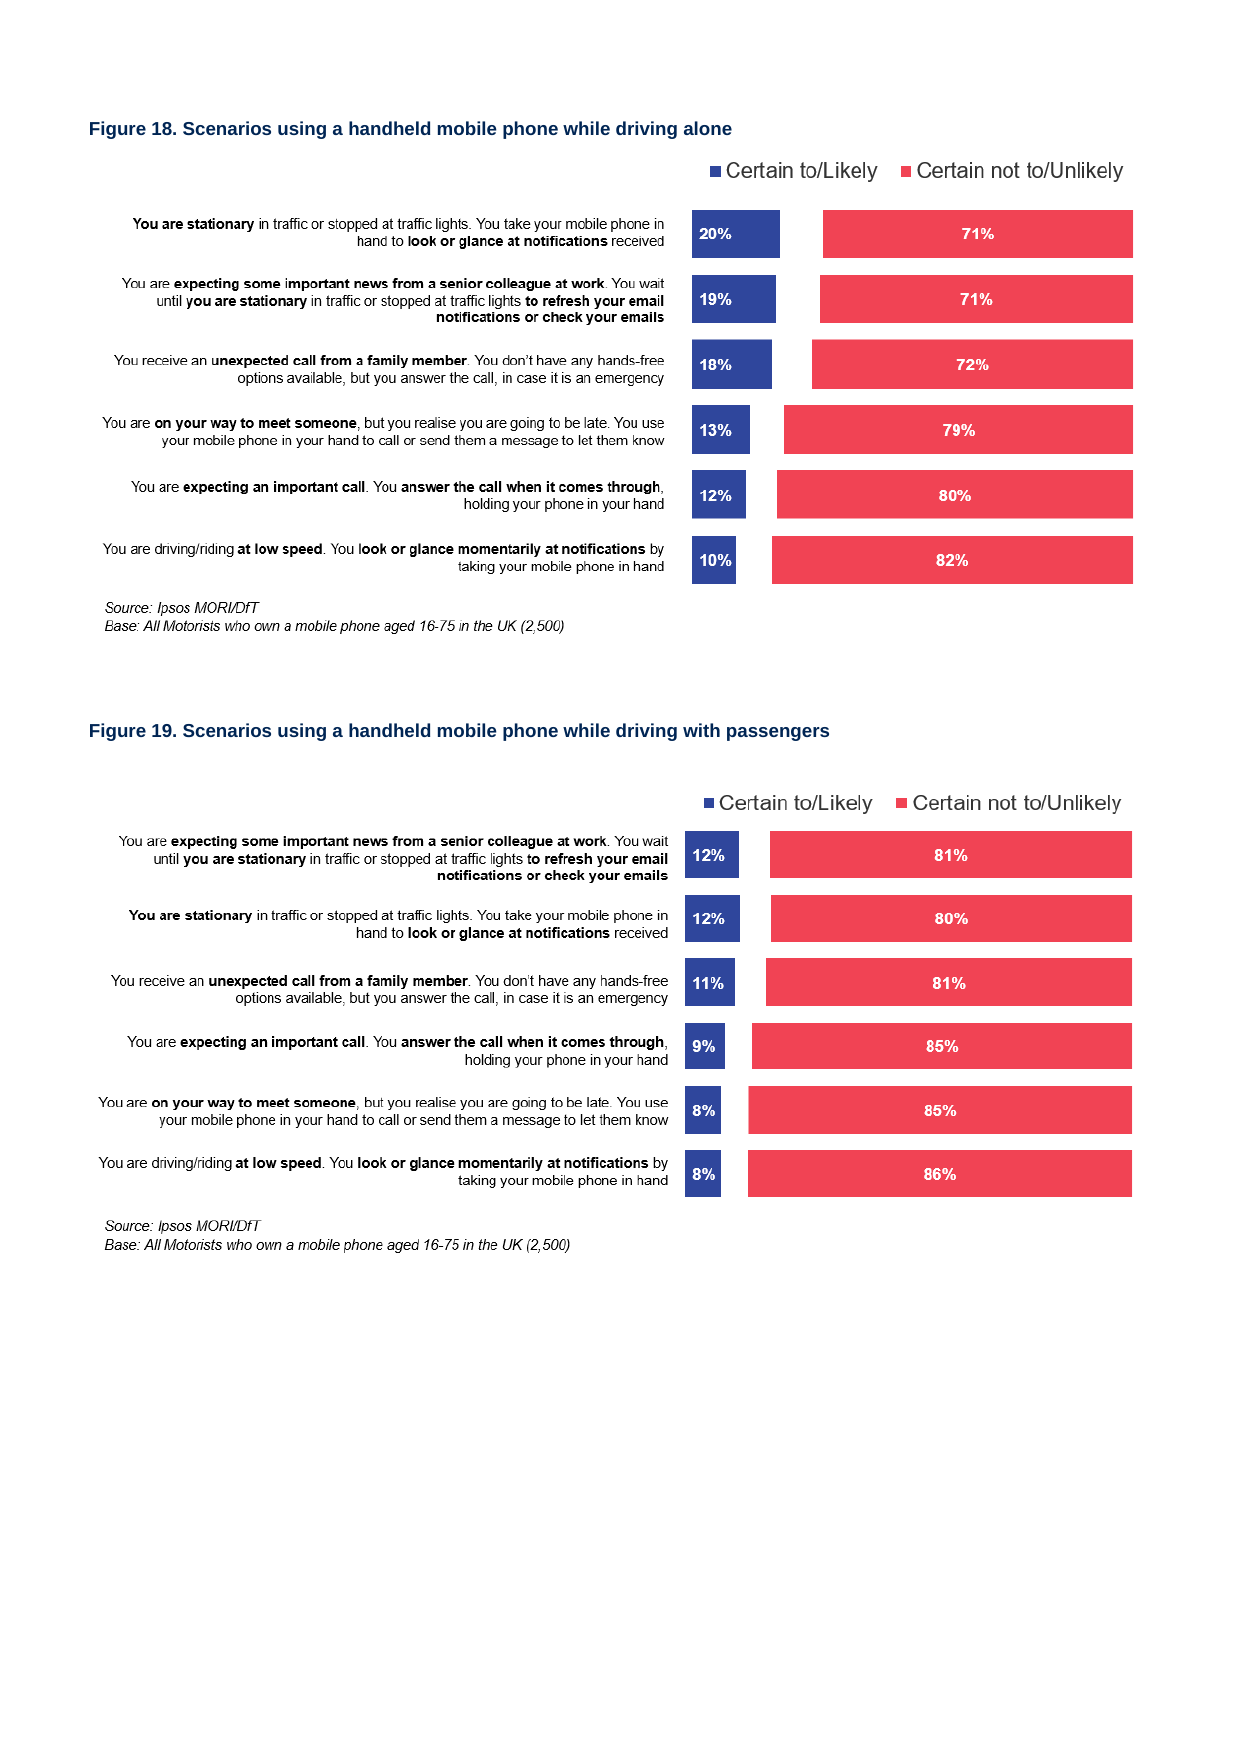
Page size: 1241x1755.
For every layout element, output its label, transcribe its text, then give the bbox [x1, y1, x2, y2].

text Figure 18. Scenarios using a handheld mobile phone while driving alone [89, 118, 1152, 140]
text Figure 19. Scenarios using a handheld mobile phone while driving with passengers [89, 720, 1152, 741]
